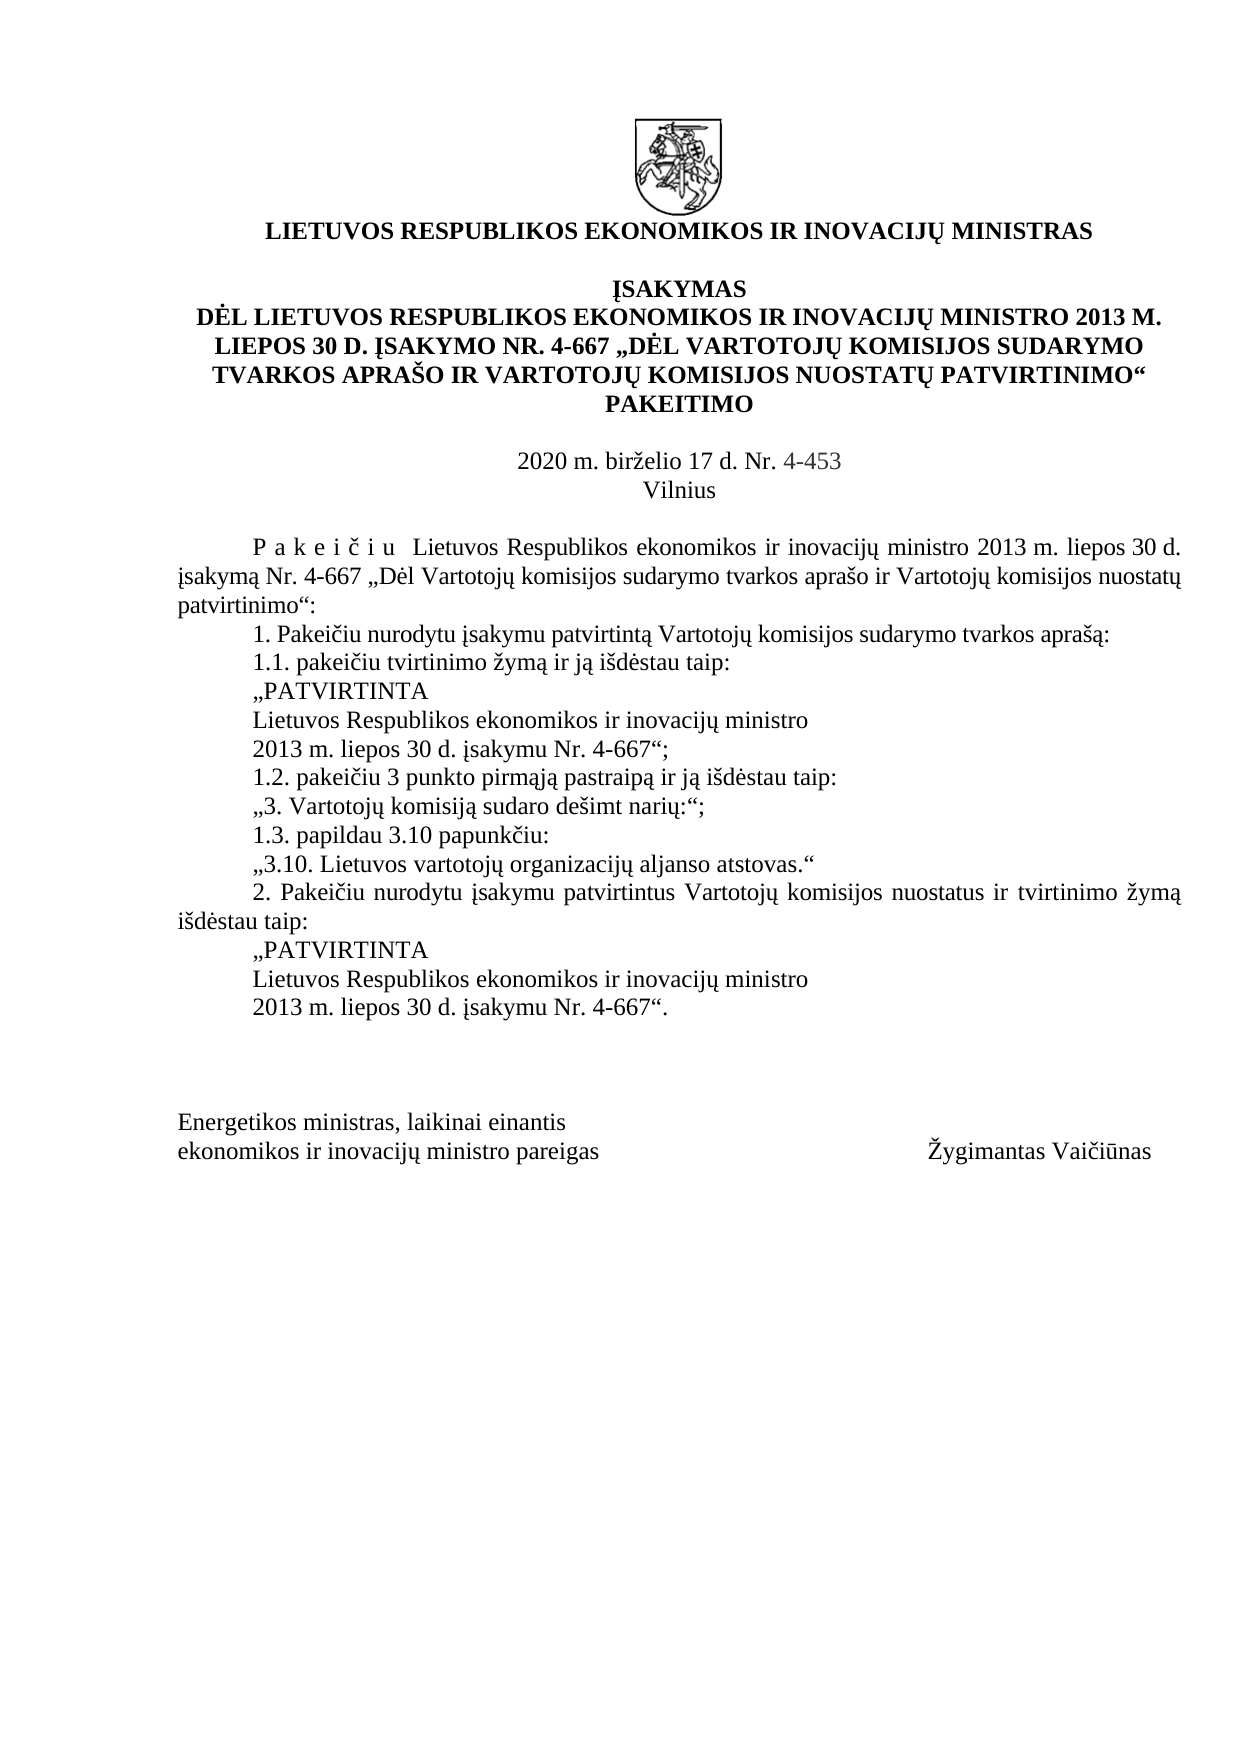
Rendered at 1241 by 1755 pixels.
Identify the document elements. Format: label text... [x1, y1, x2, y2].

text 1.2. pakeičiu 3 punkto pirmąją pastraipą ir ją išdėstau taip: [177, 762, 1181, 791]
text 1. Pakeičiu nurodytu įsakymu patvirtintą Vartotojų komisijos sudarymo tvarkos aprašą: [177, 619, 1181, 647]
text 2013 m. liepos 30 d. įsakymu Nr. 4-667“; [177, 734, 1181, 762]
text „PATVIRTINTA [177, 935, 1181, 964]
text LIETUVOS RESPUBLIKOS EKONOMIKOS IR INOVACIJŲ MINISTRAS [177, 216, 1181, 245]
text P a k e i č i u Lietuvos Respublikos ekonomikos ir inovacijų ministro 2013 m. liepos 30 d. įsakymą Nr. 4-667 „Dėl Vartotojų komisijos sudarymo tvarkos aprašo ir Vartotojų komisijos nuostatų patvirtinimo“: [177, 532, 1181, 619]
text 2. Pakeičiu nurodytu įsakymu patvirtintus Vartotojų komisijos nuostatus ir tvirtinimo žymą išdėstau taip: [177, 877, 1181, 935]
text Lietuvos Respublikos ekonomikos ir inovacijų ministro [177, 705, 1181, 734]
text DĖL LIETUVOS RESPUBLIKOS Ekonomikos ir inovacijų MINISTRO 2013 M. LIEPOS 30 D. ĮSAKYMO nR. 4-667 „DĖL VARTOTOJŲ KOMISIJOS SUDARYMO TVARKOS APRAŠO IR VARTOTOJŲ KOMISIJOS NUOSTATŲ PATVIRTINIMO“ PAKEITIMO [177, 302, 1181, 417]
text 1.1. pakeičiu tvirtinimo žymą ir ją išdėstau taip: [177, 647, 1181, 676]
text „PATVIRTINTA [177, 676, 1181, 705]
text Lietuvos Respublikos ekonomikos ir inovacijų ministro [177, 964, 1181, 992]
text Energetikos ministras, laikinai einantis [177, 1107, 1181, 1136]
text 2013 m. liepos 30 d. įsakymu Nr. 4-667“. [177, 992, 1181, 1021]
text „3.10. Lietuvos vartotojų organizacijų aljanso atstovas.“ [177, 849, 1181, 877]
text Vilnius [177, 475, 1181, 504]
text 1.3. papildau 3.10 papunkčiu: [177, 820, 1181, 849]
text 2020 m. birželio 17 d. Nr. 4-453 [177, 446, 1181, 475]
text ĮSAKYMAS [177, 274, 1181, 302]
text „3. Vartotojų komisiją sudaro dešimt narių:“; [177, 791, 1181, 820]
text ekonomikos ir inovacijų ministro pareigas Žygimantas Vaičiūnas [177, 1136, 1181, 1165]
